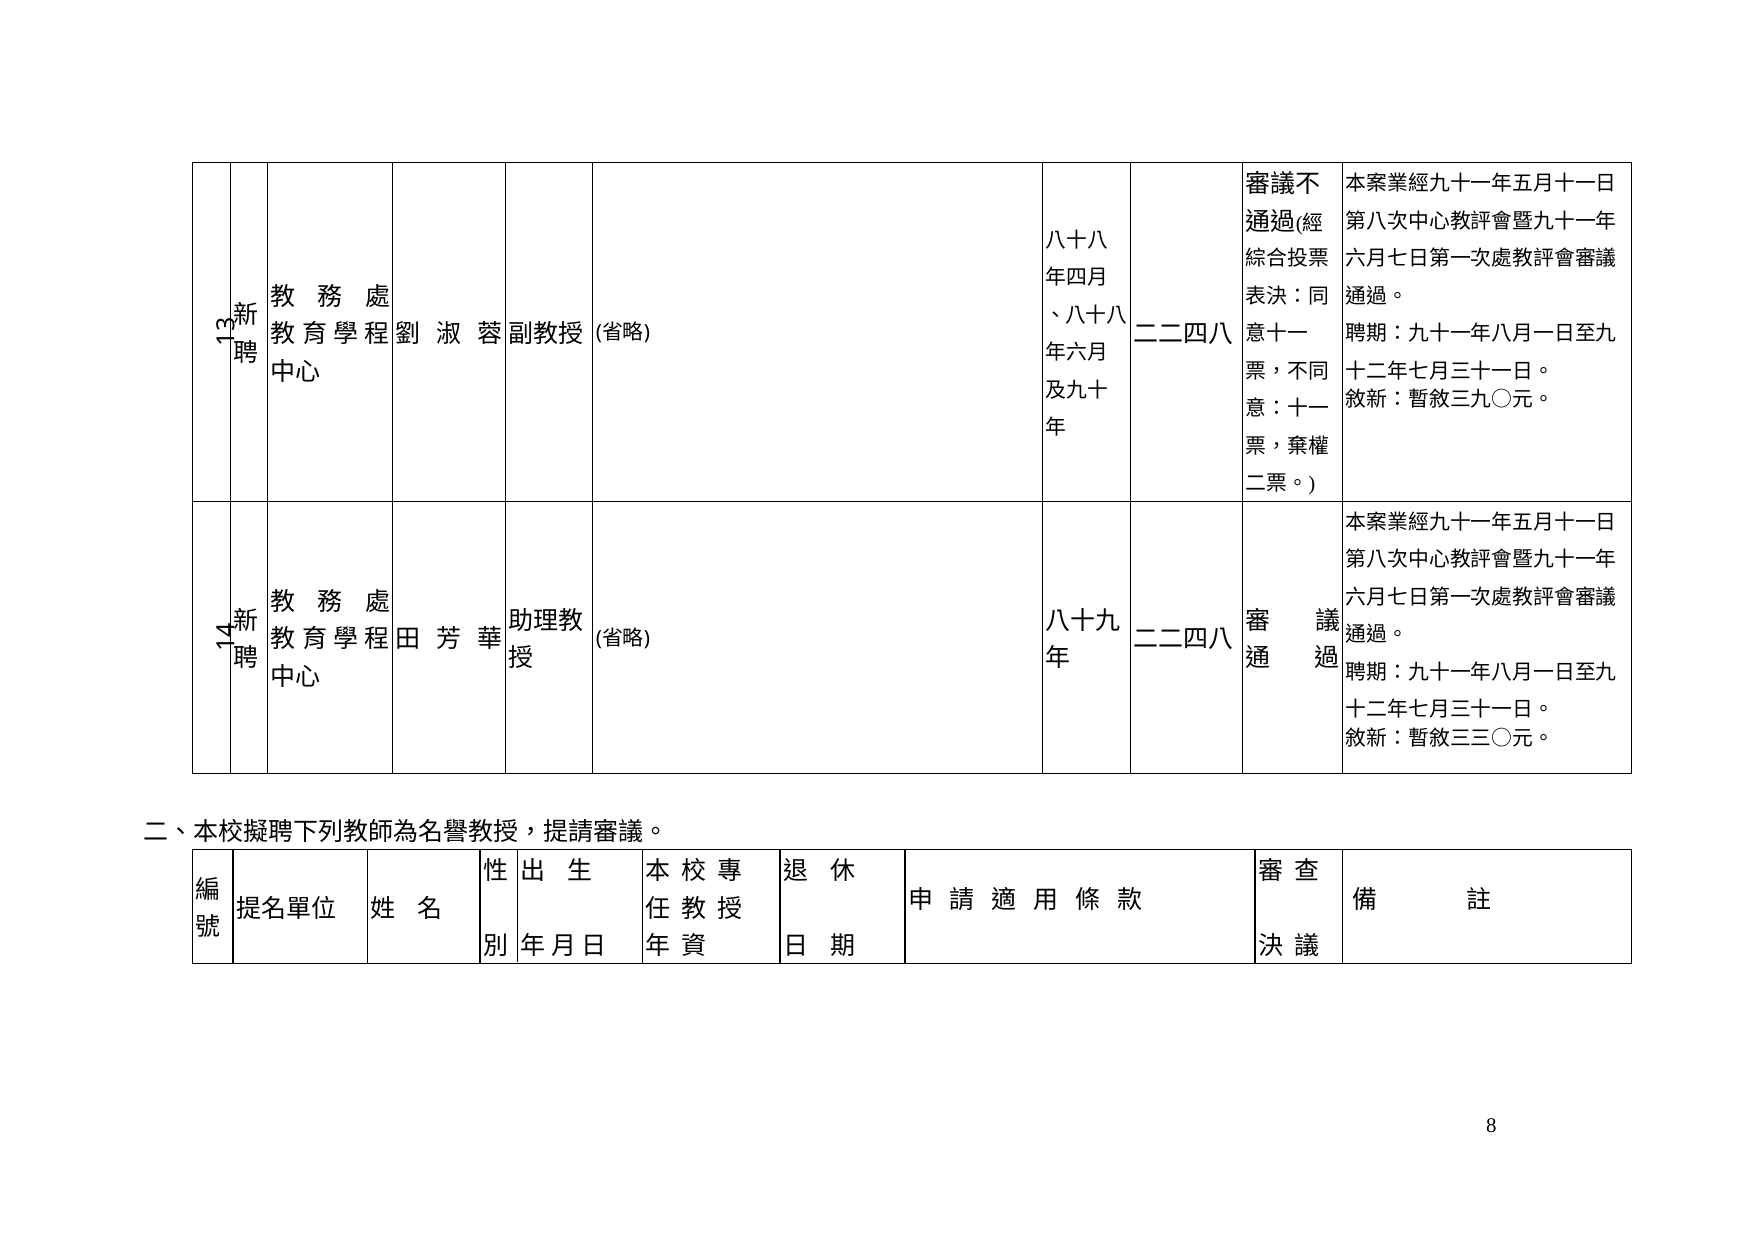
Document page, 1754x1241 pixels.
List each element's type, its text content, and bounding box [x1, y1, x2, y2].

table_header 提名單位 [234, 850, 367, 962]
table_cell 14 [193, 502, 230, 772]
table_header 性 別 [481, 850, 517, 962]
table_cell 劉淑蓉 [393, 163, 505, 501]
table_cell 八十八年四月 、八十八年六月及九十年 [1043, 163, 1130, 501]
table_cell 本案業經九十一年五月十一日第八次中心教評會暨九十一年六月七日第一次處教評會審議通過。 聘期：九十一年八月一日至九十二年七月三十一日。 敘新：暫敘三九○元。 [1343, 163, 1631, 501]
table_header 本 校 專 任 教 授 年 資 [643, 850, 779, 962]
table_cell 新聘 [231, 502, 267, 772]
table_header 審 查 決 議 [1256, 850, 1342, 962]
table_header 姓 名 [368, 850, 479, 962]
table_cell 二二四八 [1131, 502, 1242, 772]
table_cell 八十九年 [1043, 502, 1130, 772]
table_header 退 休 日 期 [781, 850, 904, 962]
table_header 出 生 年 月 日 [518, 850, 642, 962]
table_header 備 註 [1343, 850, 1631, 962]
table_cell 13 [193, 163, 230, 501]
table_header 編號 [193, 850, 232, 962]
text 二、本校擬聘下列教師為名譽教授，提請審議。 [137, 811, 1636, 848]
table_cell 副教授 [506, 163, 592, 501]
table_cell 審議不通過(經綜合投票表決：同意十一票，不同意：十一票，棄權二票。) [1243, 163, 1342, 501]
table_cell 二二四八 [1131, 163, 1242, 501]
table_cell 田芳華 [393, 502, 505, 772]
table_cell 教務處 教育學程中心 [268, 502, 392, 772]
table_cell 新聘 [231, 163, 267, 501]
table_cell 審議 通過 [1243, 502, 1342, 772]
table_cell (省略) [593, 502, 1042, 772]
table_cell 本案業經九十一年五月十一日第八次中心教評會暨九十一年六月七日第一次處教評會審議通過。 聘期：九十一年八月一日至九十二年七月三十一日。 敘新：暫敘三三○元。 [1343, 502, 1631, 772]
table_header 申 請 適 用 條 款 [906, 850, 1254, 962]
table_cell (省略) [593, 163, 1042, 501]
table_cell 教務處 教育學程中心 [268, 163, 392, 501]
table_cell 助理教授 [506, 502, 592, 772]
